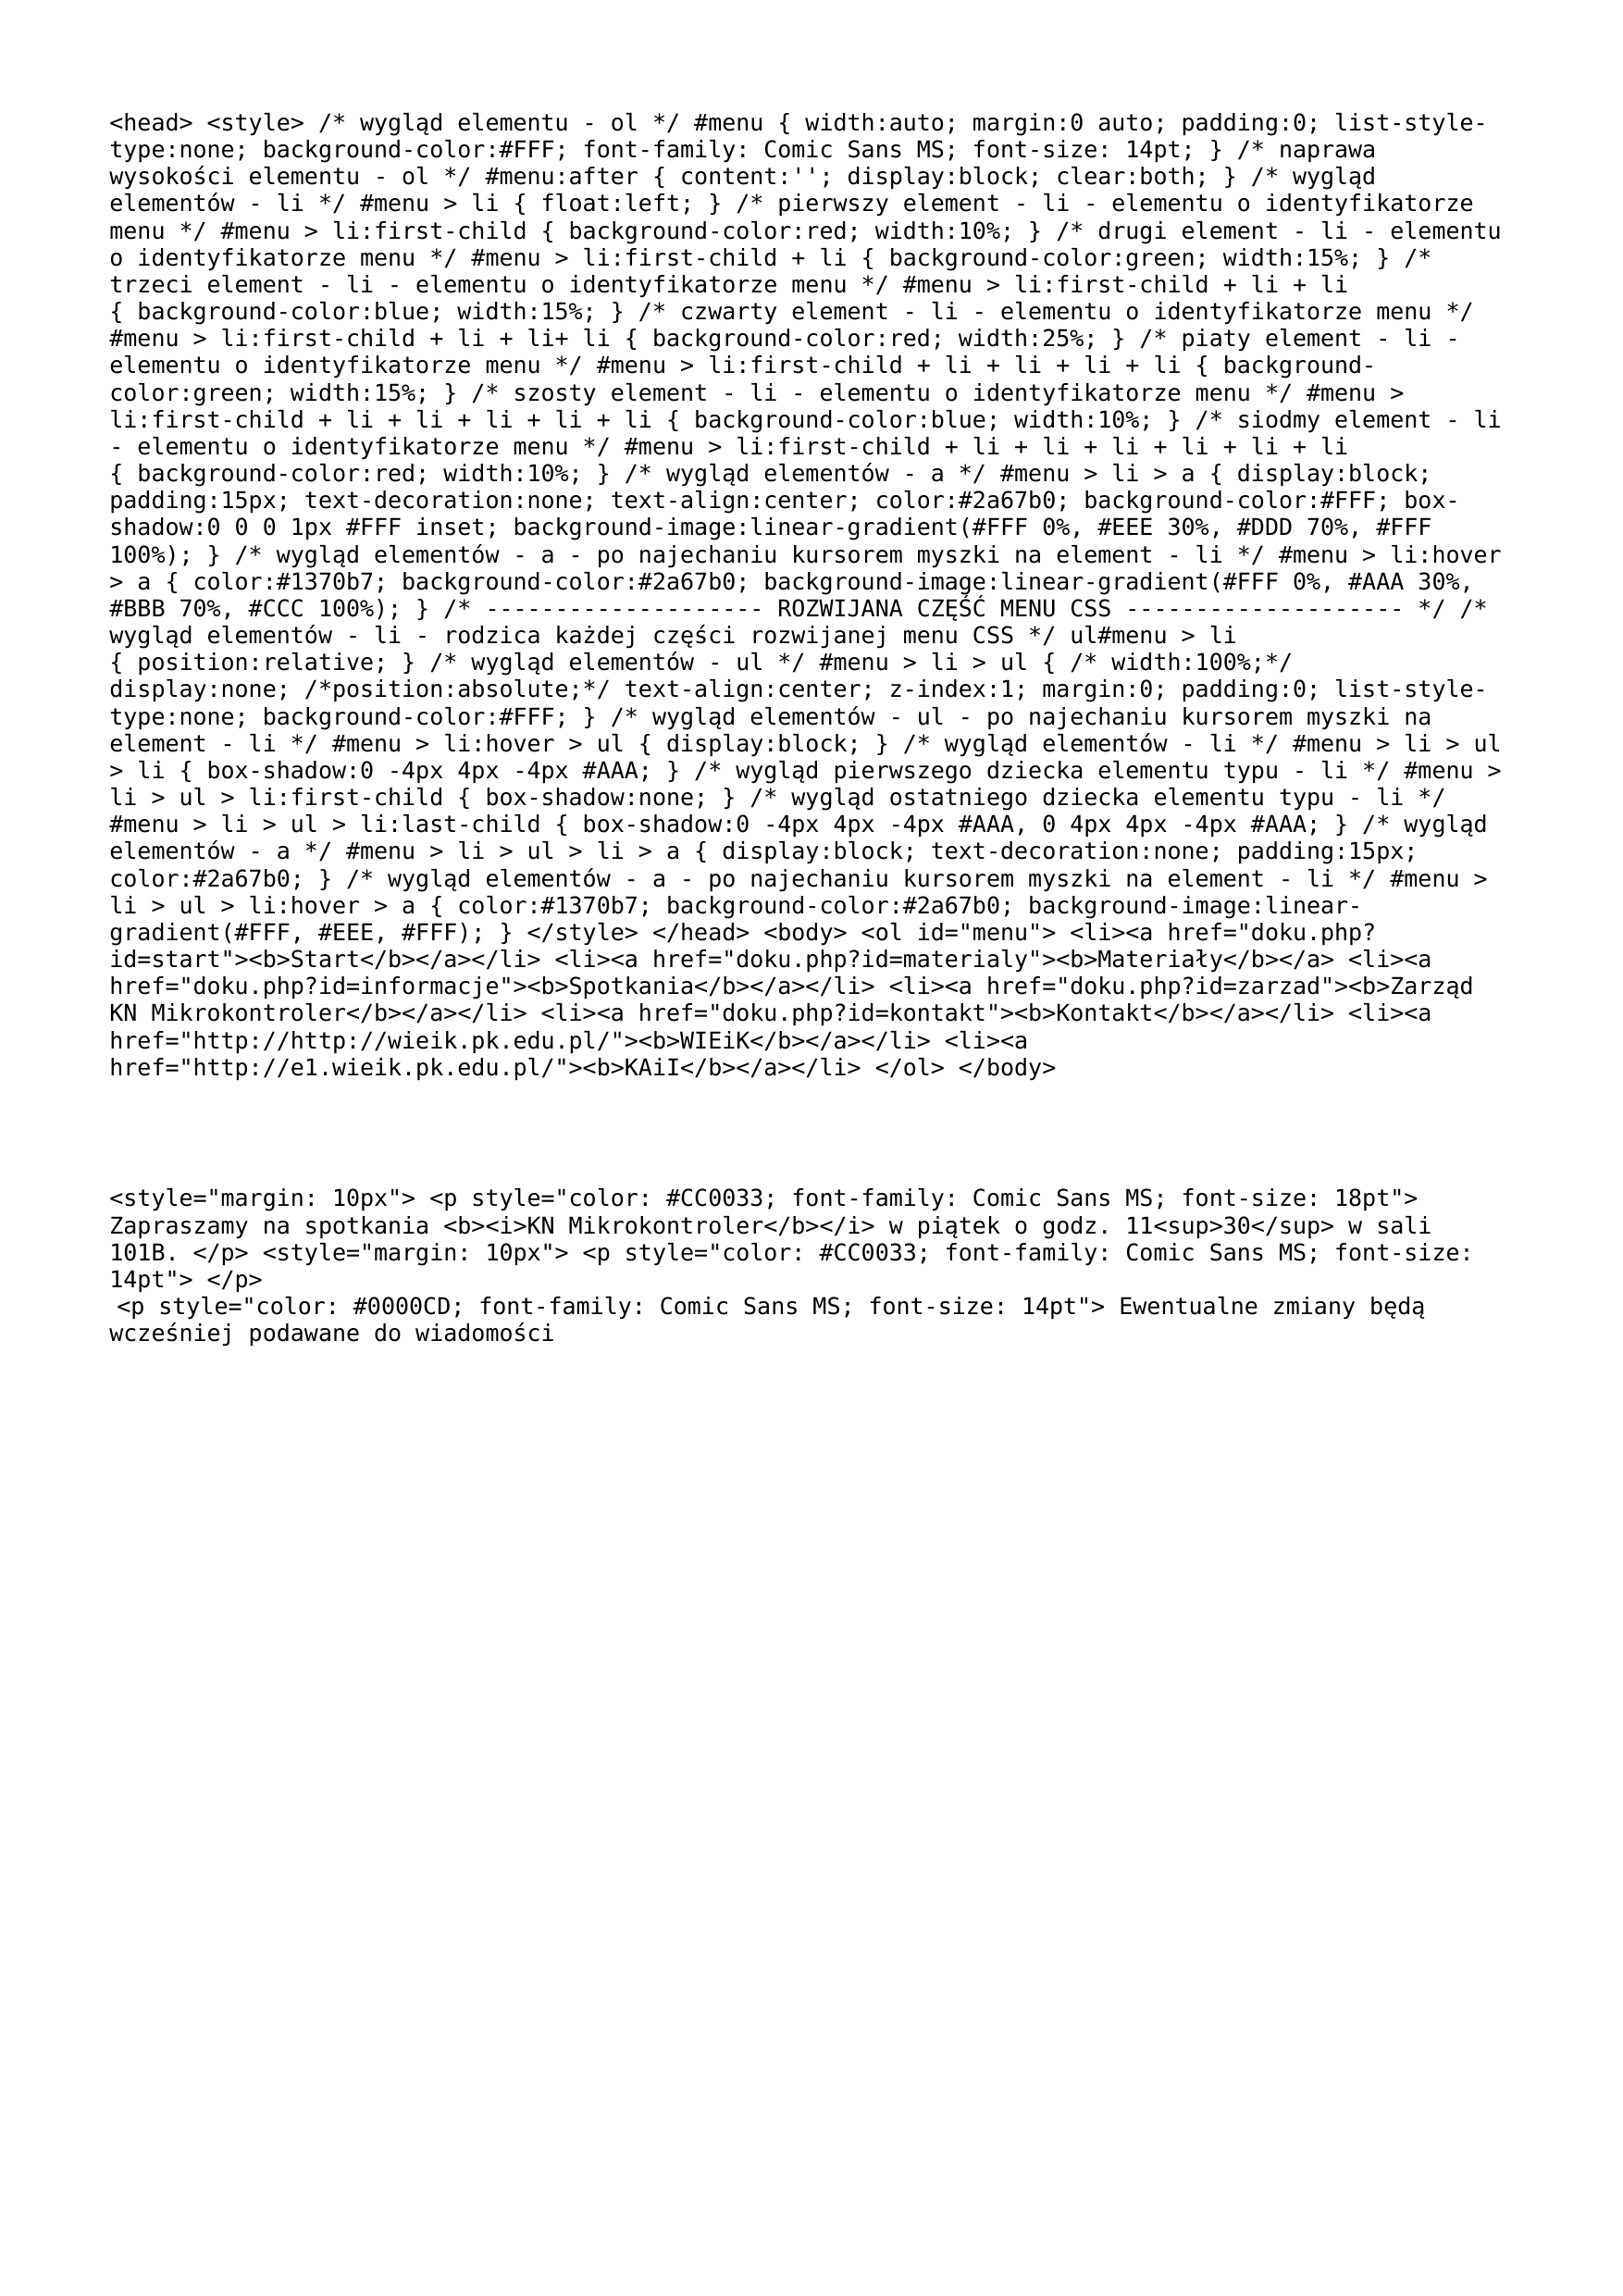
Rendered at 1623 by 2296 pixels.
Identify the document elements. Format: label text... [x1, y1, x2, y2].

text <head> <style> /* wygląd elementu - ol */ #menu { width:auto; margin:0 auto; padding:0; list-style-type:none; background-color:#FFF; font-family: Comic Sans MS; font-size: 14pt; } /* naprawa wysokości elementu - ol */ #menu:after { content:''; display:block; clear:both; } /* wygląd elementów - li */ #menu > li { float:left; } /* pierwszy element - li - elementu o identyfikatorze menu */ #menu > li:first-child { background-color:red; width:10%; } /* drugi element - li - elementu o identyfikatorze menu */ #menu > li:first-child + li { background-color:green; width:15%; } /* trzeci element - li - elementu o identyfikatorze menu */ #menu > li:first-child + li + li { background-color:blue; width:15%; } /* czwarty element - li - elementu o identyfikatorze menu */ #menu > li:first-child + li + li+ li { background-color:red; width:25%; } /* piaty element - li - elementu o identyfikatorze menu */ #menu > li:first-child + li + li + li + li { background-color:green; width:15%; } /* szosty element - li - elementu o identyfikatorze menu */ #menu > li:first-child + li + li + li + li + li { background-color:blue; width:10%; } /* siodmy element - li - elementu o identyfikatorze menu */ #menu > li:first-child + li + li + li + li + li + li { background-color:red; width:10%; } /* wygląd elementów - a */ #menu > li > a { display:block; padding:15px; text-decoration:none; text-align:center; color:#2a67b0; background-color:#FFF; box-shadow:0 0 0 1px #FFF inset; background-image:linear-gradient(#FFF 0%, #EEE 30%, #DDD 70%, #FFF 100%); } /* wygląd elementów - a - po najechaniu kursorem myszki na element - li */ #menu > li:hover > a { color:#1370b7; background-color:#2a67b0; background-image:linear-gradient(#FFF 0%, #AAA 30%, #BBB 70%, #CCC 100%); } /* -------------------- ROZWIJANA CZĘŚĆ MENU CSS -------------------- */ /* wygląd elementów - li - rodzica każdej części rozwijanej menu CSS */ ul#menu > li { position:relative; } /* wygląd elementów - ul */ #menu > li > ul { /* width:100%;*/ display:none; /*position:absolute;*/ text-align:center; z-index:1; margin:0; padding:0; list-style-type:none; background-color:#FFF; } /* wygląd elementów - ul - po najechaniu kursorem myszki na element - li */ #menu > li:hover > ul { display:block; } /* wygląd elementów - li */ #menu > li > ul > li { box-shadow:0 -4px 4px -4px #AAA; } /* wygląd pierwszego dziecka elementu typu - li */ #menu > li > ul > li:first-child { box-shadow:none; } /* wygląd ostatniego dziecka elementu typu - li */ #menu > li > ul > li:last-child { box-shadow:0 -4px 4px -4px #AAA, 0 4px 4px -4px #AAA; } /* wygląd elementów - a */ #menu > li > ul > li > a { display:block; text-decoration:none; padding:15px; color:#2a67b0; } /* wygląd elementów - a - po najechaniu kursorem myszki na element - li */ #menu > li > ul > li:hover > a { color:#1370b7; background-color:#2a67b0; background-image:linear-gradient(#FFF, #EEE, #FFF); } </style> </head> <body> <ol id="menu"> <li><a href="doku.php?id=start"><b>Start</b></a></li> <li><a href="doku.php?id=materialy"><b>Materiały</b></a> <li><a href="doku.php?id=informacje"><b>Spotkania</b></a></li> <li><a href="doku.php?id=zarzad"><b>Zarząd KN Mikrokontroler</b></a></li> <li><a href="doku.php?id=kontakt"><b>Kontakt</b></a></li> <li><a href="http://http://wieik.pk.edu.pl/"><b>WIEiK</b></a></li> <li><a href="http://e1.wieik.pk.edu.pl/"><b>KAiI</b></a></li> </ol> </body> [109, 109, 1514, 1081]
text <style="margin: 10px"> <p style="color: #CC0033; font-family: Comic Sans MS; font-size: 18pt"> Zapraszamy na spotkania <b><i>KN Mikrokontroler</b></i> w piątek o godz. 11<sup>30</sup> w sali 101B. </p> <style="margin: 10px"> <p style="color: #CC0033; font-family: Comic Sans MS; font-size: 14pt"> </p> <p style="color: #0000CD; font-family: Comic Sans MS; font-size: 14pt"> Ewentualne zmiany będą wcześniej podawane do wiadomości [109, 1185, 1514, 1347]
